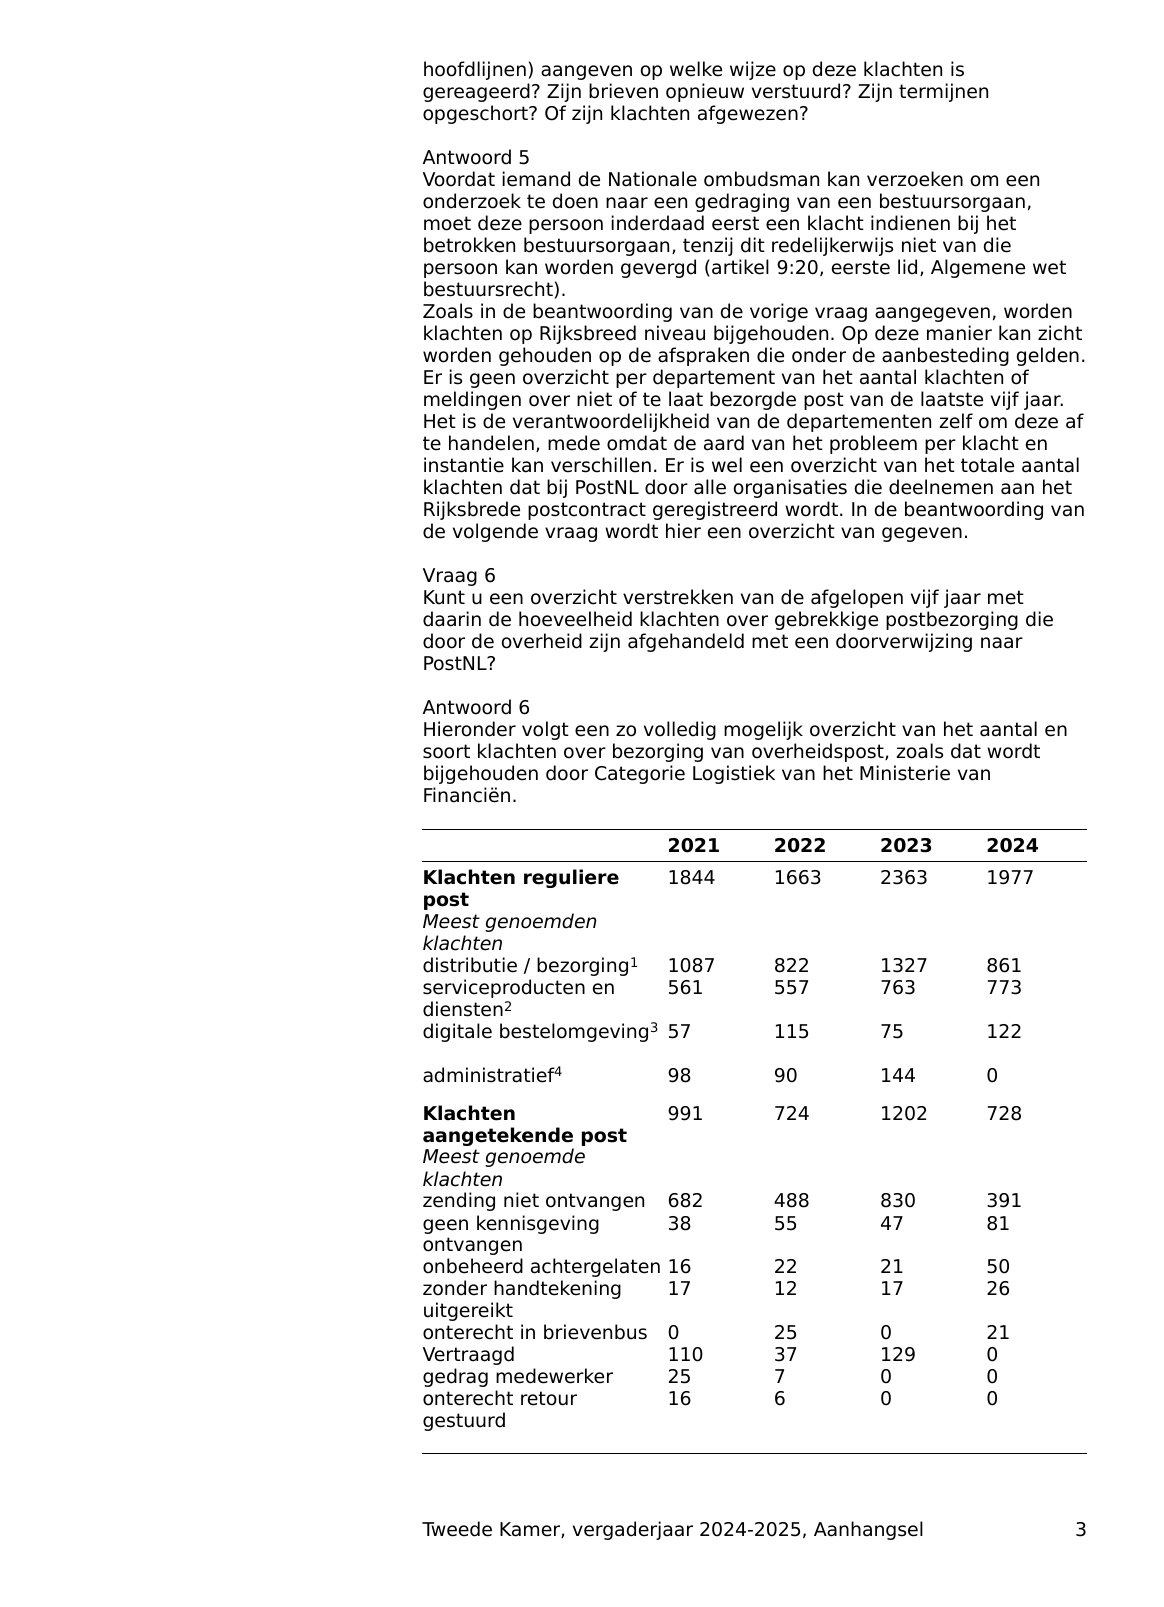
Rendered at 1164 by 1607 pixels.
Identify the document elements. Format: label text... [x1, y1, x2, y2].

table_cell 37 [768, 1344, 874, 1366]
table_cell 50 [980, 1256, 1087, 1278]
table_cell 830 [874, 1190, 980, 1212]
table_cell zonder handtekening uitgereikt [422, 1278, 661, 1322]
table_header 2021 [661, 830, 768, 861]
text Voordat iemand de Nationale ombudsman kan verzoeken om een onderzoek te doen naar een gedraging van een bestuursorgaan, moet deze persoon inderdaad eerst een klacht indienen bij het betrokken bestuursorgaan, tenzij dit redelijkerwijs niet van die persoon kan worden gevergd (artikel 9:20, eerste lid, Algemene wet bestuursrecht). [422, 169, 1087, 301]
table_cell Vertraagd [422, 1344, 661, 1366]
text Kunt u een overzicht verstrekken van de afgelopen vijf jaar met daarin de hoeveelheid klachten over gebrekkige postbezorging die door de overheid zijn afgehandeld met een doorverwijzing naar PostNL? [422, 587, 1087, 675]
table_cell 90 [768, 1065, 874, 1087]
text Hieronder volgt een zo volledig mogelijk overzicht van het aantal en soort klachten over bezorging van overheidspost, zoals dat wordt bijgehouden door Categorie Logistiek van het Ministerie van Financiën. [422, 719, 1087, 807]
table_cell 47 [874, 1213, 980, 1256]
table_cell 98 [661, 1065, 768, 1087]
text Vraag 6 [422, 565, 1087, 587]
table_cell onterecht retour gestuurd [422, 1388, 661, 1432]
table_cell 110 [661, 1344, 768, 1366]
table_cell 991 [661, 1103, 768, 1146]
table_cell 16 [661, 1256, 768, 1278]
text Zoals in de beantwoording van de vorige vraag aangegeven, worden klachten op Rijksbreed niveau bijgehouden. Op deze manier kan zicht worden gehouden op de afspraken die onder de aanbesteding gelden. Er is geen overzicht per departement van het aantal klachten of meldingen over niet of te laat bezorgde post van de laatste vijf jaar. Het is de verantwoordelijkheid van de departementen zelf om deze af te handelen, mede omdat de aard van het probleem per klacht en instantie kan verschillen. Er is wel een overzicht van het totale aantal klachten dat bij PostNL door alle organisaties die deelnemen aan het Rijksbrede postcontract geregistreerd wordt. In de beantwoording van de volgende vraag wordt hier een overzicht van gegeven. [422, 301, 1087, 543]
table_cell onterecht in brievenbus [422, 1322, 661, 1344]
table_cell 682 [661, 1190, 768, 1212]
table_cell administratief4 [422, 1065, 661, 1087]
table_cell [422, 1432, 1087, 1453]
table_cell 55 [768, 1213, 874, 1256]
table_cell [980, 1146, 1087, 1190]
table_cell 861 [980, 955, 1087, 977]
table_cell 724 [768, 1103, 874, 1146]
table_cell 7 [768, 1366, 874, 1388]
table_cell 822 [768, 955, 874, 977]
table_cell 557 [768, 977, 874, 1021]
table_cell 21 [980, 1322, 1087, 1344]
table_cell 488 [768, 1190, 874, 1212]
table_cell 763 [874, 977, 980, 1021]
table_cell 561 [661, 977, 768, 1021]
table_cell 2363 [874, 862, 980, 911]
table_cell 1327 [874, 955, 980, 977]
table_cell geen kennisgeving ontvangen [422, 1213, 661, 1256]
table_cell 81 [980, 1213, 1087, 1256]
table_cell 144 [874, 1065, 980, 1087]
table_cell 1844 [661, 862, 768, 911]
table_cell [661, 911, 1087, 955]
table_cell 129 [874, 1344, 980, 1366]
table_cell Meest genoemde klachten [422, 1146, 661, 1190]
table_cell 115 [768, 1021, 874, 1065]
table_cell 12 [768, 1278, 874, 1322]
table_cell 1087 [661, 955, 768, 977]
table_cell [661, 1146, 768, 1190]
table_cell 6 [768, 1388, 874, 1432]
table_cell 728 [980, 1103, 1087, 1146]
table_header 2022 [768, 830, 874, 861]
table_cell 22 [768, 1256, 874, 1278]
table_cell Klachten aangetekende post [422, 1103, 661, 1146]
table_cell 0 [980, 1388, 1087, 1432]
table_cell 17 [661, 1278, 768, 1322]
table_cell 1977 [980, 862, 1087, 911]
table_cell [874, 1146, 980, 1190]
table_cell 25 [661, 1366, 768, 1388]
table_cell 0 [980, 1366, 1087, 1388]
table_cell 38 [661, 1213, 768, 1256]
table_cell onbeheerd achtergelaten [422, 1256, 661, 1278]
table_cell 25 [768, 1322, 874, 1344]
table_cell 57 [661, 1021, 768, 1065]
table_cell 75 [874, 1021, 980, 1065]
table_cell [768, 1146, 874, 1190]
table_cell 0 [980, 1344, 1087, 1366]
text hoofdlijnen) aangeven op welke wijze op deze klachten is gereageerd? Zijn brieven opnieuw verstuurd? Zijn termijnen opgeschort? Of zijn klachten afgewezen? [422, 59, 1087, 125]
table_cell 391 [980, 1190, 1087, 1212]
table_cell Meest genoemden klachten [422, 911, 661, 955]
table_cell distributie / bezorging1 [422, 955, 661, 977]
table_cell 1663 [768, 862, 874, 911]
table_cell 16 [661, 1388, 768, 1432]
table_header 2023 [874, 830, 980, 861]
table_cell digitale bestelomgeving3 [422, 1021, 661, 1065]
table_cell 17 [874, 1278, 980, 1322]
table_cell 0 [874, 1388, 980, 1432]
table_header [422, 830, 661, 861]
table_cell gedrag medewerker [422, 1366, 661, 1388]
table_cell 26 [980, 1278, 1087, 1322]
table_cell 0 [874, 1366, 980, 1388]
table_cell [422, 1087, 1087, 1102]
table_cell 0 [661, 1322, 768, 1344]
table_cell 1202 [874, 1103, 980, 1146]
table_cell 21 [874, 1256, 980, 1278]
table_cell 0 [874, 1322, 980, 1344]
text Antwoord 6 [422, 697, 1087, 719]
text Antwoord 5 [422, 147, 1087, 169]
table_cell Klachten reguliere post [422, 862, 661, 911]
table_cell 122 [980, 1021, 1087, 1065]
table_cell serviceproducten en diensten2 [422, 977, 661, 1021]
table_header 2024 [980, 830, 1087, 861]
table_cell 773 [980, 977, 1087, 1021]
table_cell zending niet ontvangen [422, 1190, 661, 1212]
table_cell 0 [980, 1065, 1087, 1087]
